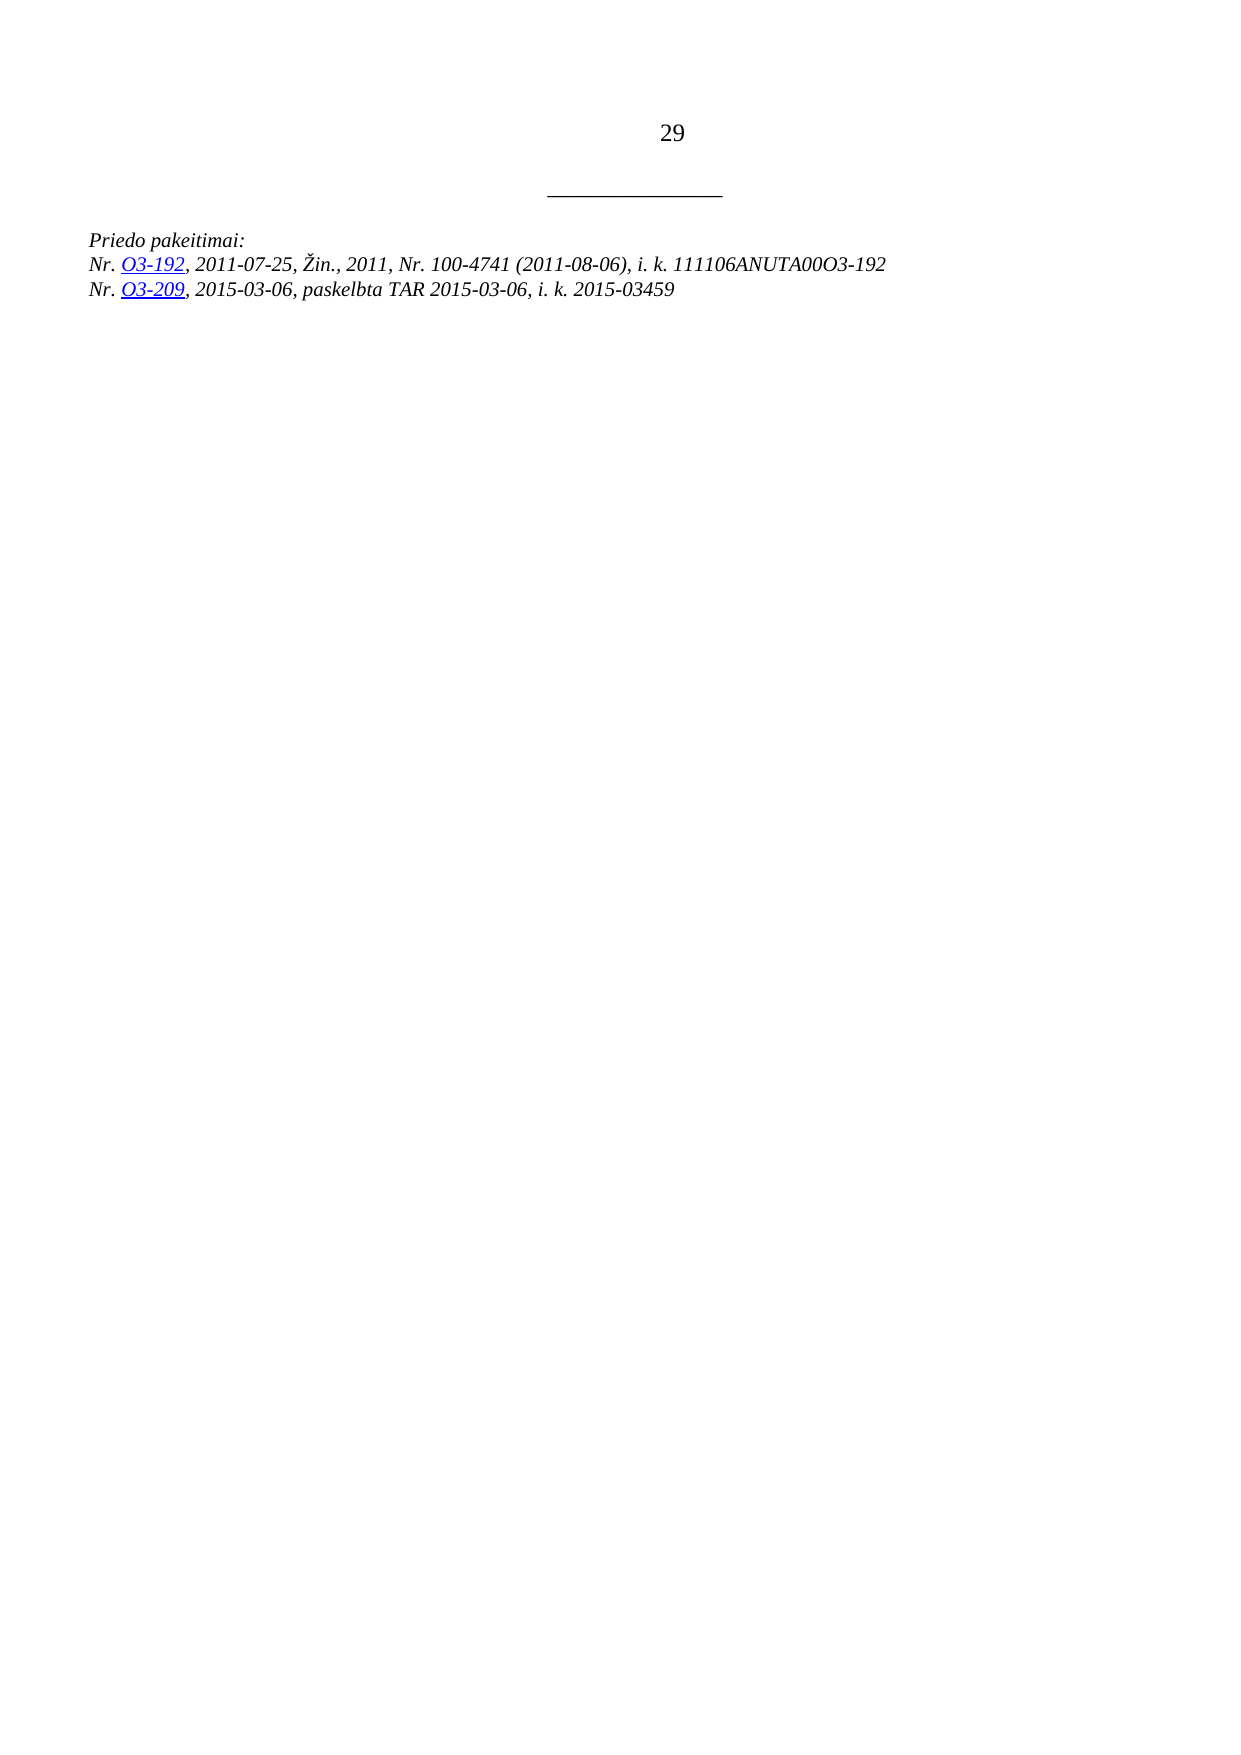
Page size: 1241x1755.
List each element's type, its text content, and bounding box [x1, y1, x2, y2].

text Nr. O3-209, 2015-03-06, paskelbta TAR 2015-03-06, i. k. 2015-03459 [89, 276, 1181, 301]
text ______________ [89, 171, 1181, 199]
text Nr. O3-192, 2011-07-25, Žin., 2011, Nr. 100-4741 (2011-08-06), i. k. 111106ANUTA00O3-192 [89, 252, 1181, 276]
text Priedo pakeitimai: [89, 228, 1181, 252]
